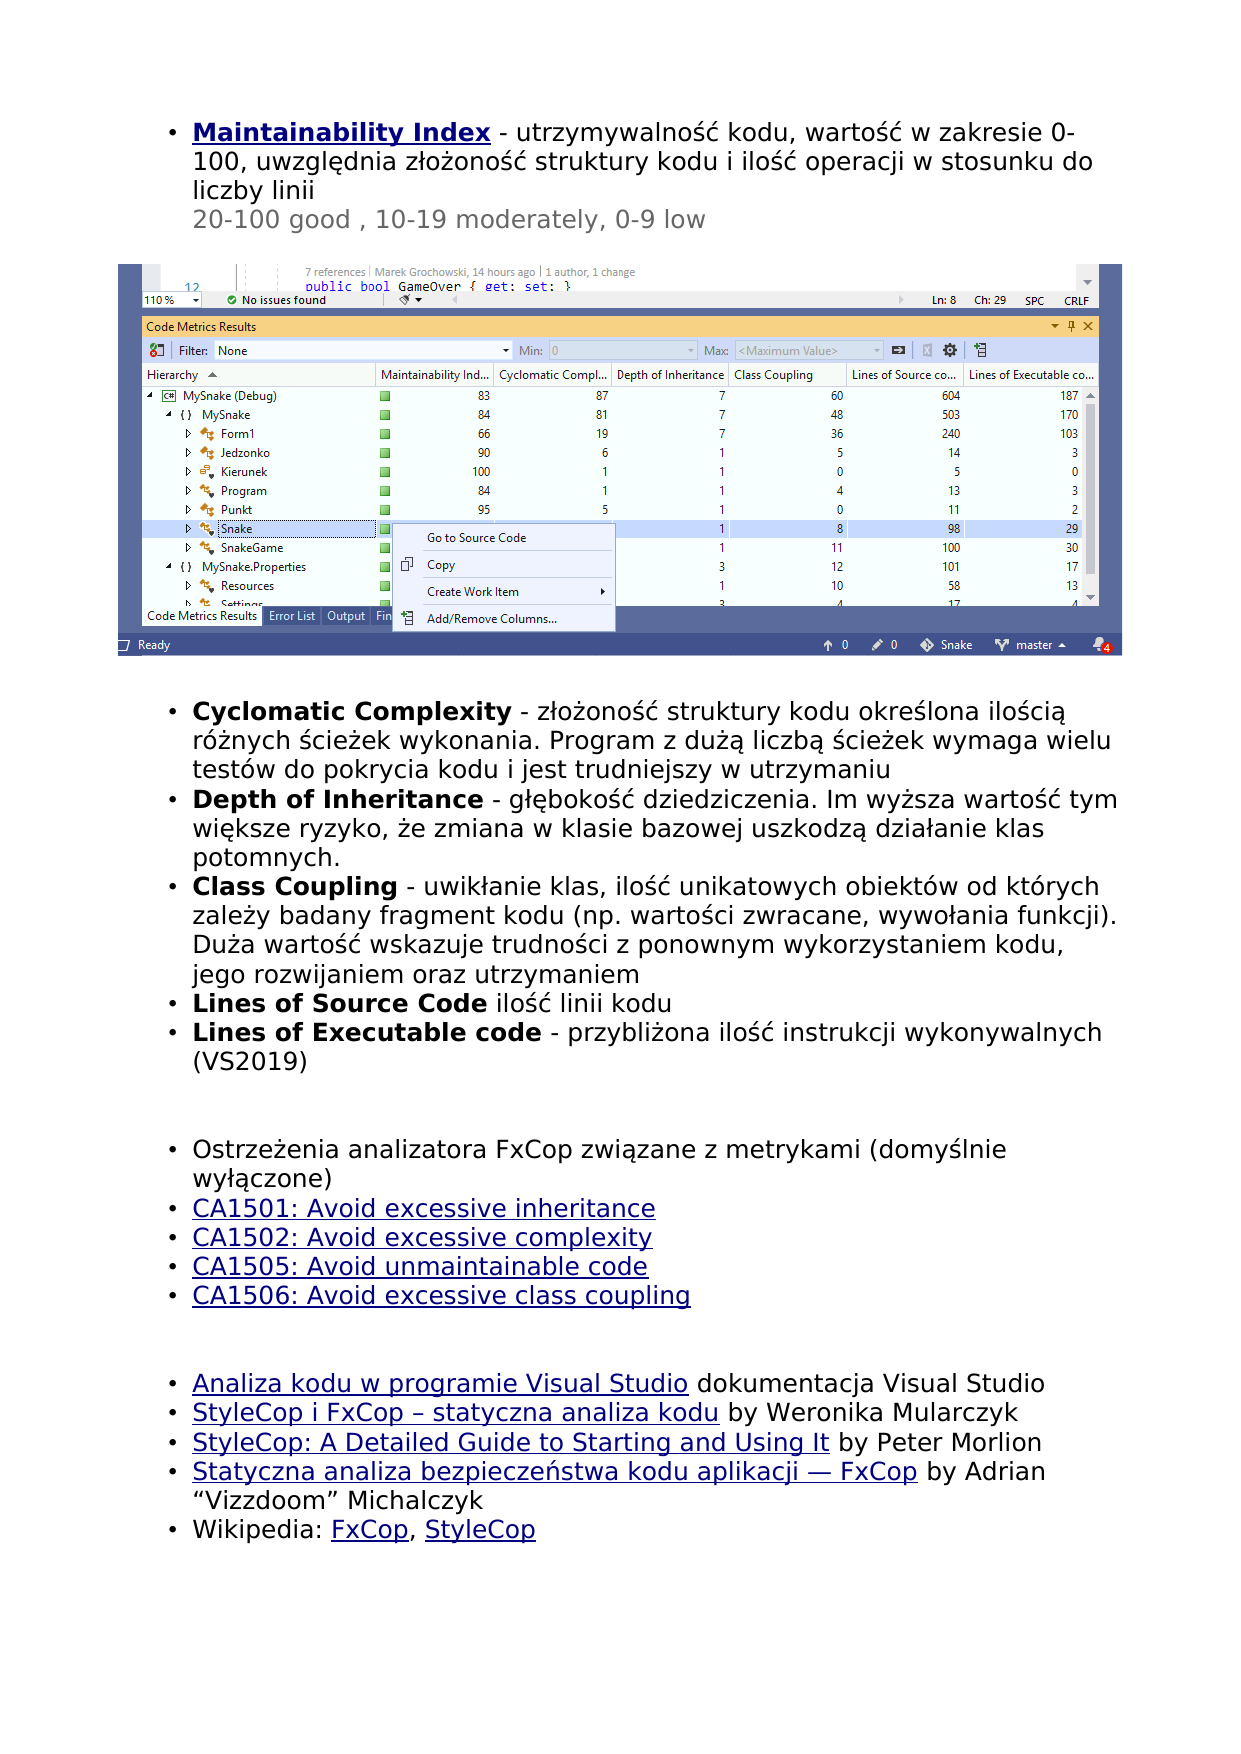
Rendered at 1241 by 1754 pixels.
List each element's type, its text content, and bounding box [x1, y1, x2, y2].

picture [118, 264, 1123, 656]
list Lines of Source Code ilość linii kodu [177, 989, 1122, 1018]
list CA1501: Avoid excessive inheritance [177, 1194, 1122, 1223]
list Depth of Inheritance - głębokość dziedziczenia. Im wyższa wartość tym większe ryzyko, że zmiana w klasie bazowej uszkodzą działanie klas potomnych. [177, 785, 1122, 872]
list CA1506: Avoid excessive class coupling [177, 1281, 1122, 1310]
list Class Coupling - uwikłanie klas, ilość unikatowych obiektów od których zależy badany fragment kodu (np. wartości zwracane, wywołania funkcji). Duża wartość wskazuje trudności z ponownym wykorzystaniem kodu, jego rozwijaniem oraz utrzymaniem [177, 872, 1122, 989]
list StyleCop: A Detailed Guide to Starting and Using It by Peter Morlion [177, 1428, 1122, 1457]
list StyleCop i FxCop – statyczna analiza kodu by Weronika Mularczyk [177, 1398, 1122, 1428]
list Ostrzeżenia analizatora FxCop związane z metrykami (domyślnie wyłączone) [177, 1135, 1122, 1194]
list Statyczna analiza bezpieczeństwa kodu aplikacji — FxCop by Adrian “Vizzdoom” Michalczyk [177, 1457, 1122, 1515]
list Analiza kodu w programie Visual Studio dokumentacja Visual Studio [177, 1369, 1122, 1398]
list CA1505: Avoid unmaintainable code [177, 1252, 1122, 1281]
list Lines of Executable code - przybliżona ilość instrukcji wykonywalnych (VS2019) [177, 1018, 1122, 1076]
list CA1502: Avoid excessive complexity [177, 1223, 1122, 1252]
list Maintainability Index - utrzymywalność kodu, wartość w zakresie 0-100, uwzględnia złożoność struktury kodu i ilość operacji w stosunku do liczby linii 20-100 good , 10-19 moderately, 0-9 low [177, 118, 1122, 235]
list Cyclomatic Complexity - złożoność struktury kodu określona ilością różnych ścieżek wykonania. Program z dużą liczbą ścieżek wymaga wielu testów do pokrycia kodu i jest trudniejszy w utrzymaniu [177, 697, 1122, 785]
list Wikipedia: FxCop, StyleCop [177, 1515, 1122, 1544]
